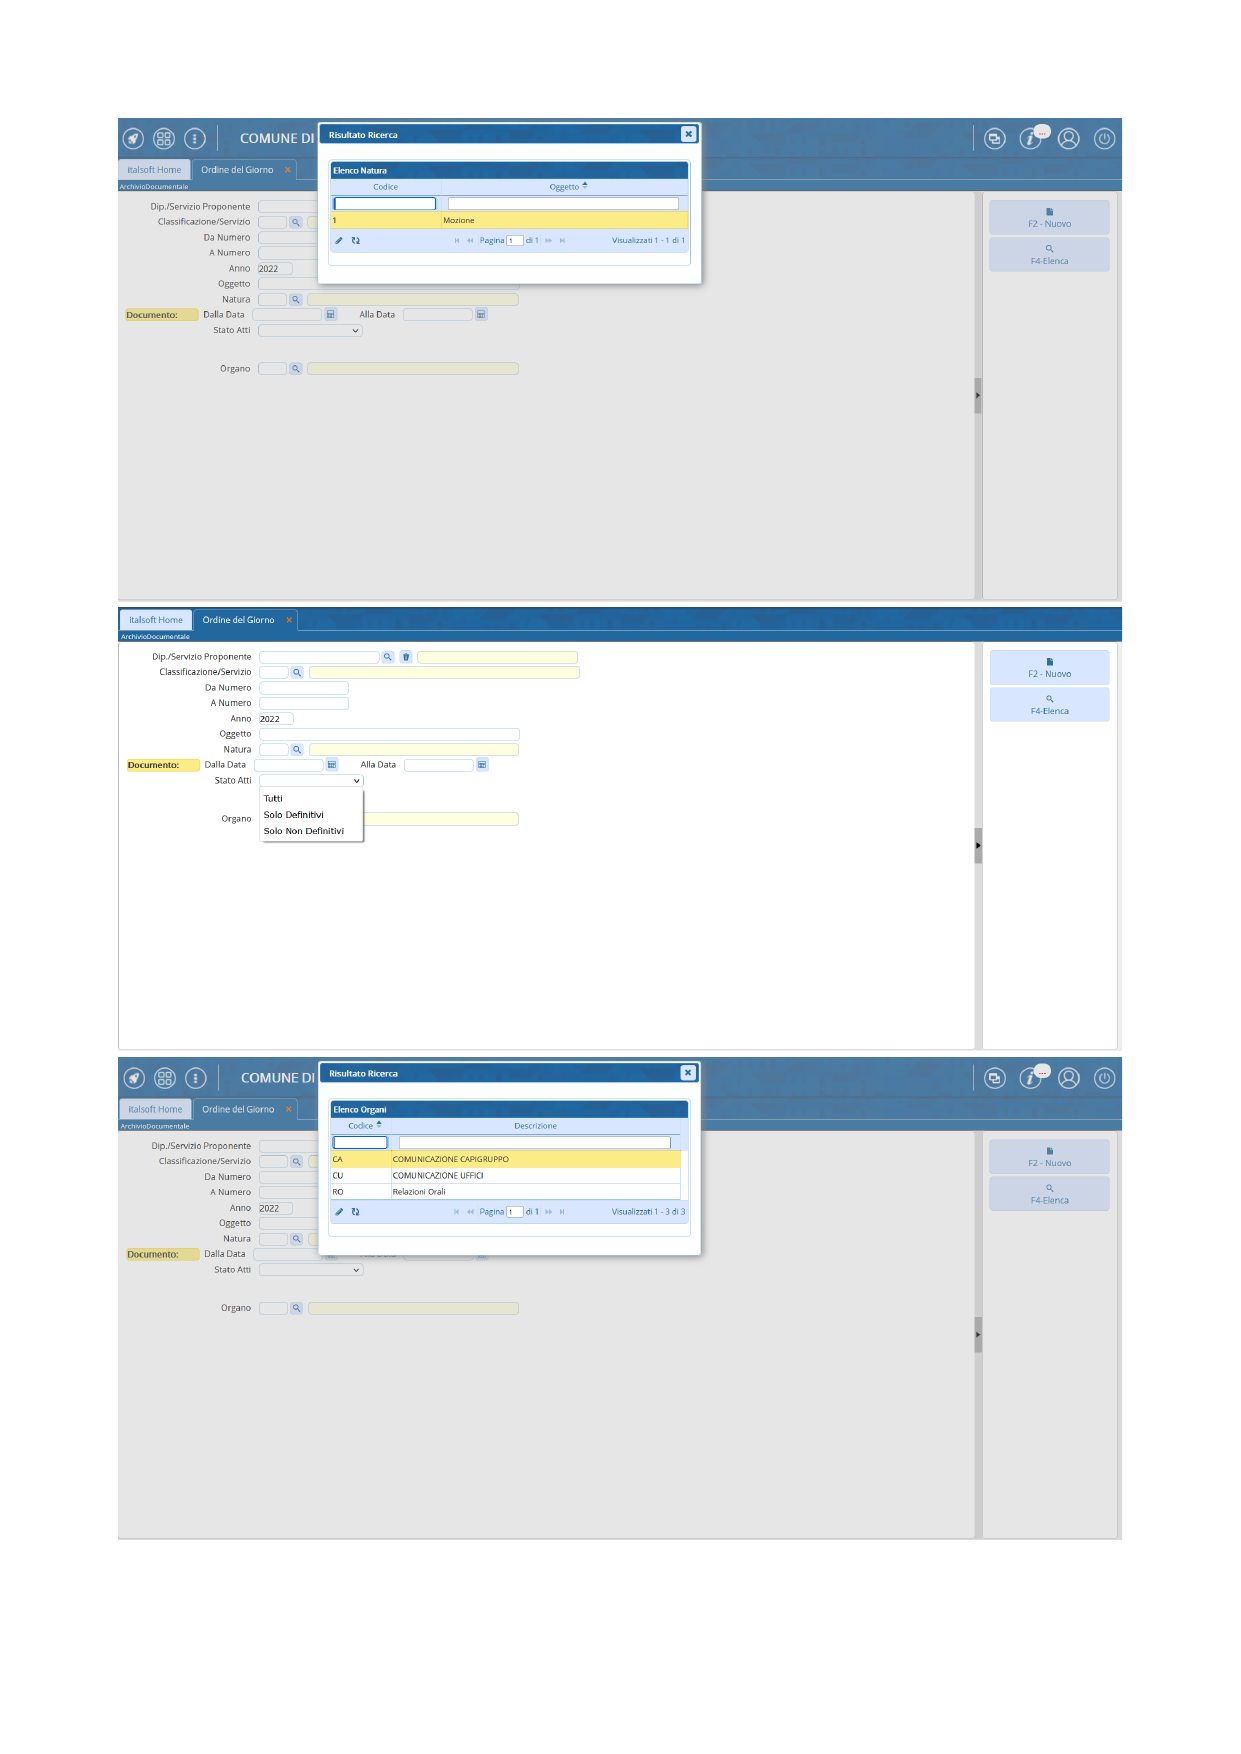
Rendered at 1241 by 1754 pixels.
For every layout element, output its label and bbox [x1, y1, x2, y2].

picture [118, 118, 1123, 602]
picture [118, 1057, 1123, 1540]
picture [118, 607, 1123, 1052]
